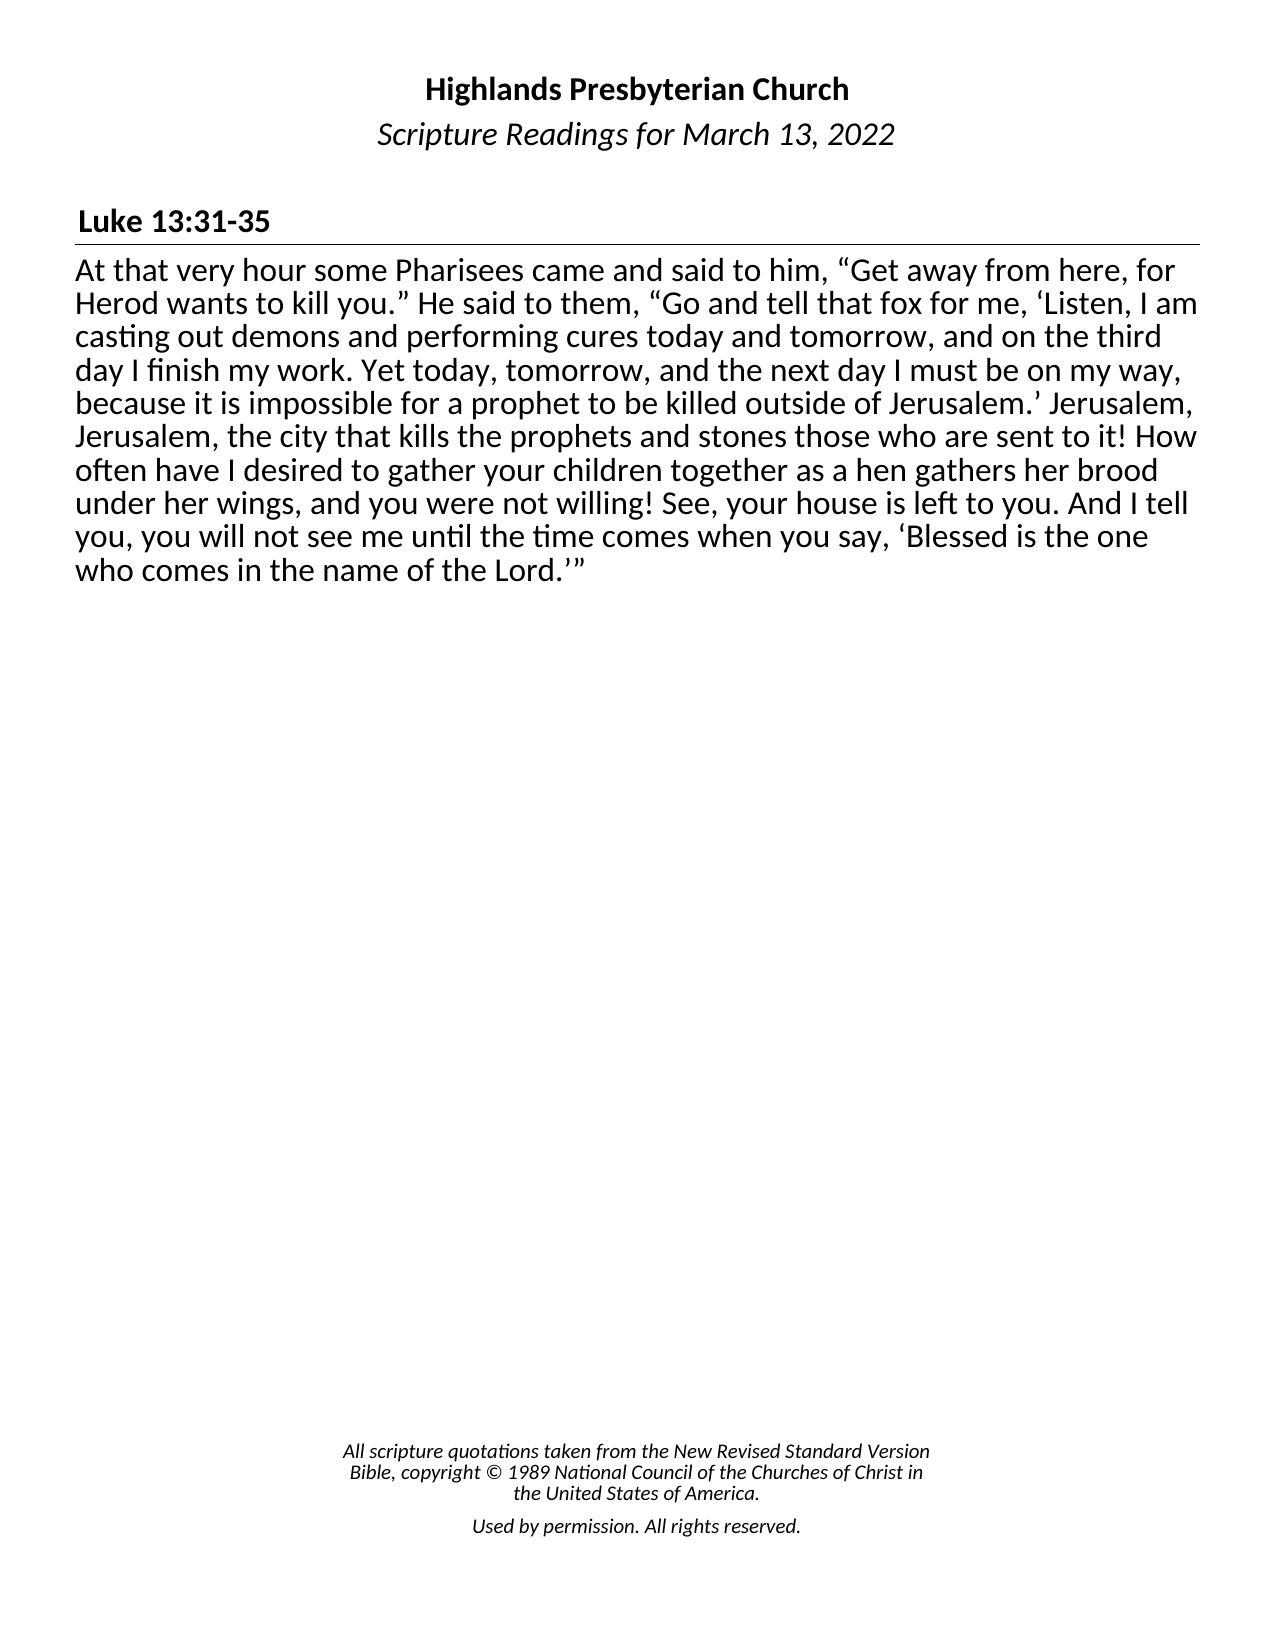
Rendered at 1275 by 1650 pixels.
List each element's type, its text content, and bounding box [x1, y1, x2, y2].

subtitle Scripture Readings for March 13, 2022 [75, 120, 1200, 154]
text Used by permission. All rights reserved. [337, 1518, 937, 1539]
text At that very hour some Pharisees came and said to him, “Get away from here, for Herod wants to kill you.” He said to them, “Go and tell that fox for me, ‘Listen, I am casting out demons and performing cures today and tomorrow, and on the third day I finish my work. Yet today, tomorrow, and the next day I must be on my way, because it is impossible for a prophet to be killed outside of Jerusalem.’ Jerusalem, Jerusalem, the city that kills the prophets and stones those who are sent to it! How often have I desired to gather your children together as a hen gathers her brood under her wings, and you were not willing! See, your house is left to you. And I tell you, you will not see me until the time comes when you say, ‘Blessed is the one who comes in the name of the Lord.’” [75, 256, 1200, 589]
title Highlands Presbyterian Church [75, 75, 1200, 108]
text All scripture quotations taken from the New Revised Standard Version Bible, copyright © 1989 National Council of the Churches of Christ in the United States of America. [337, 1443, 937, 1506]
subtitle Luke 13:31-35 [75, 204, 1200, 244]
